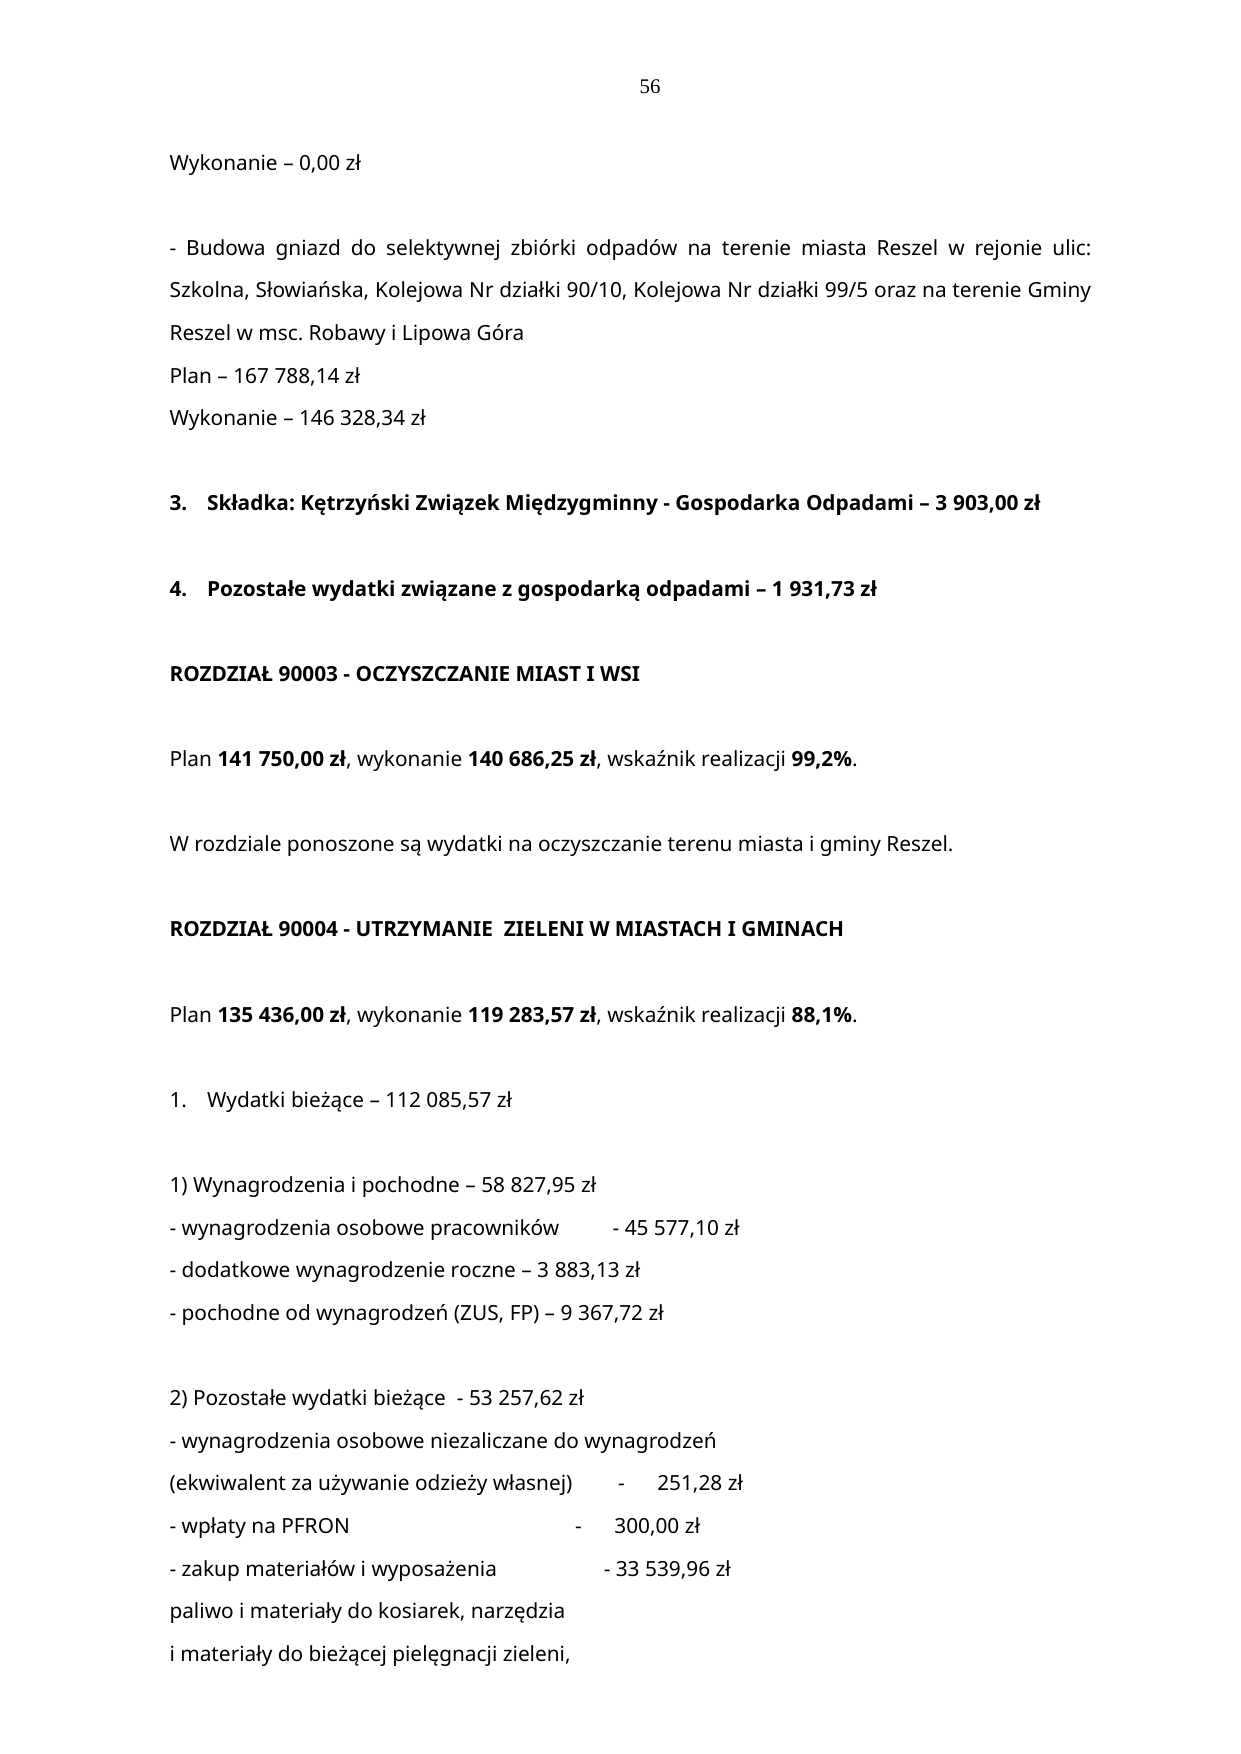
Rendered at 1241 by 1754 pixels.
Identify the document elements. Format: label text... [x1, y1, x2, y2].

text - wpłaty na PFRON - 300,00 zł [169, 1511, 1092, 1539]
text ROZDZIAŁ 90003 - OCZYSZCZANIE MIAST I WSI [169, 659, 1092, 687]
text 2) Pozostałe wydatki bieżące - 53 257,62 zł [169, 1383, 1092, 1412]
text - wynagrodzenia osobowe niezaliczane do wynagrodzeń [169, 1426, 1092, 1454]
text - dodatkowe wynagrodzenie roczne – 3 883,13 zł [169, 1255, 1092, 1284]
list Pozostałe wydatki związane z gospodarką odpadami – 1 931,73 zł [169, 574, 1092, 602]
text ROZDZIAŁ 90004 - UTRZYMANIE ZIELENI W MIASTACH I GMINACH [169, 914, 1092, 943]
text i materiały do bieżącej pielęgnacji zieleni, [169, 1639, 1092, 1667]
text Plan – 167 788,14 zł [169, 361, 1092, 389]
text Plan 141 750,00 zł, wykonanie 140 686,25 zł, wskaźnik realizacji 99,2%. [169, 744, 1092, 773]
text Plan 135 436,00 zł, wykonanie 119 283,57 zł, wskaźnik realizacji 88,1%. [169, 1000, 1092, 1028]
text Wykonanie – 0,00 zł [169, 148, 1092, 176]
text W rozdziale ponoszone są wydatki na oczyszczanie terenu miasta i gminy Reszel. [169, 829, 1092, 858]
text paliwo i materiały do kosiarek, narzędzia [169, 1596, 1092, 1625]
text Wykonanie – 146 328,34 zł [169, 403, 1092, 432]
list Składka: Kętrzyński Związek Międzygminny - Gospodarka Odpadami – 3 903,00 zł [169, 488, 1092, 517]
text - pochodne od wynagrodzeń (ZUS, FP) – 9 367,72 zł [169, 1298, 1092, 1326]
text (ekwiwalent za używanie odzieży własnej) - 251,28 zł [169, 1468, 1092, 1497]
text - wynagrodzenia osobowe pracowników - 45 577,10 zł [169, 1213, 1092, 1241]
text - zakup materiałów i wyposażenia - 33 539,96 zł [169, 1554, 1092, 1582]
text 1) Wynagrodzenia i pochodne – 58 827,95 zł [169, 1170, 1092, 1199]
text - Budowa gniazd do selektywnej zbiórki odpadów na terenie miasta Reszel w rejonie ulic: Szkolna, Słowiańska, Kolejowa Nr działki 90/10, Kolejowa Nr działki 99/5 oraz na terenie Gminy Reszel w msc. Robawy i Lipowa Góra [169, 233, 1092, 347]
list Wydatki bieżące – 112 085,57 zł [169, 1085, 1092, 1113]
